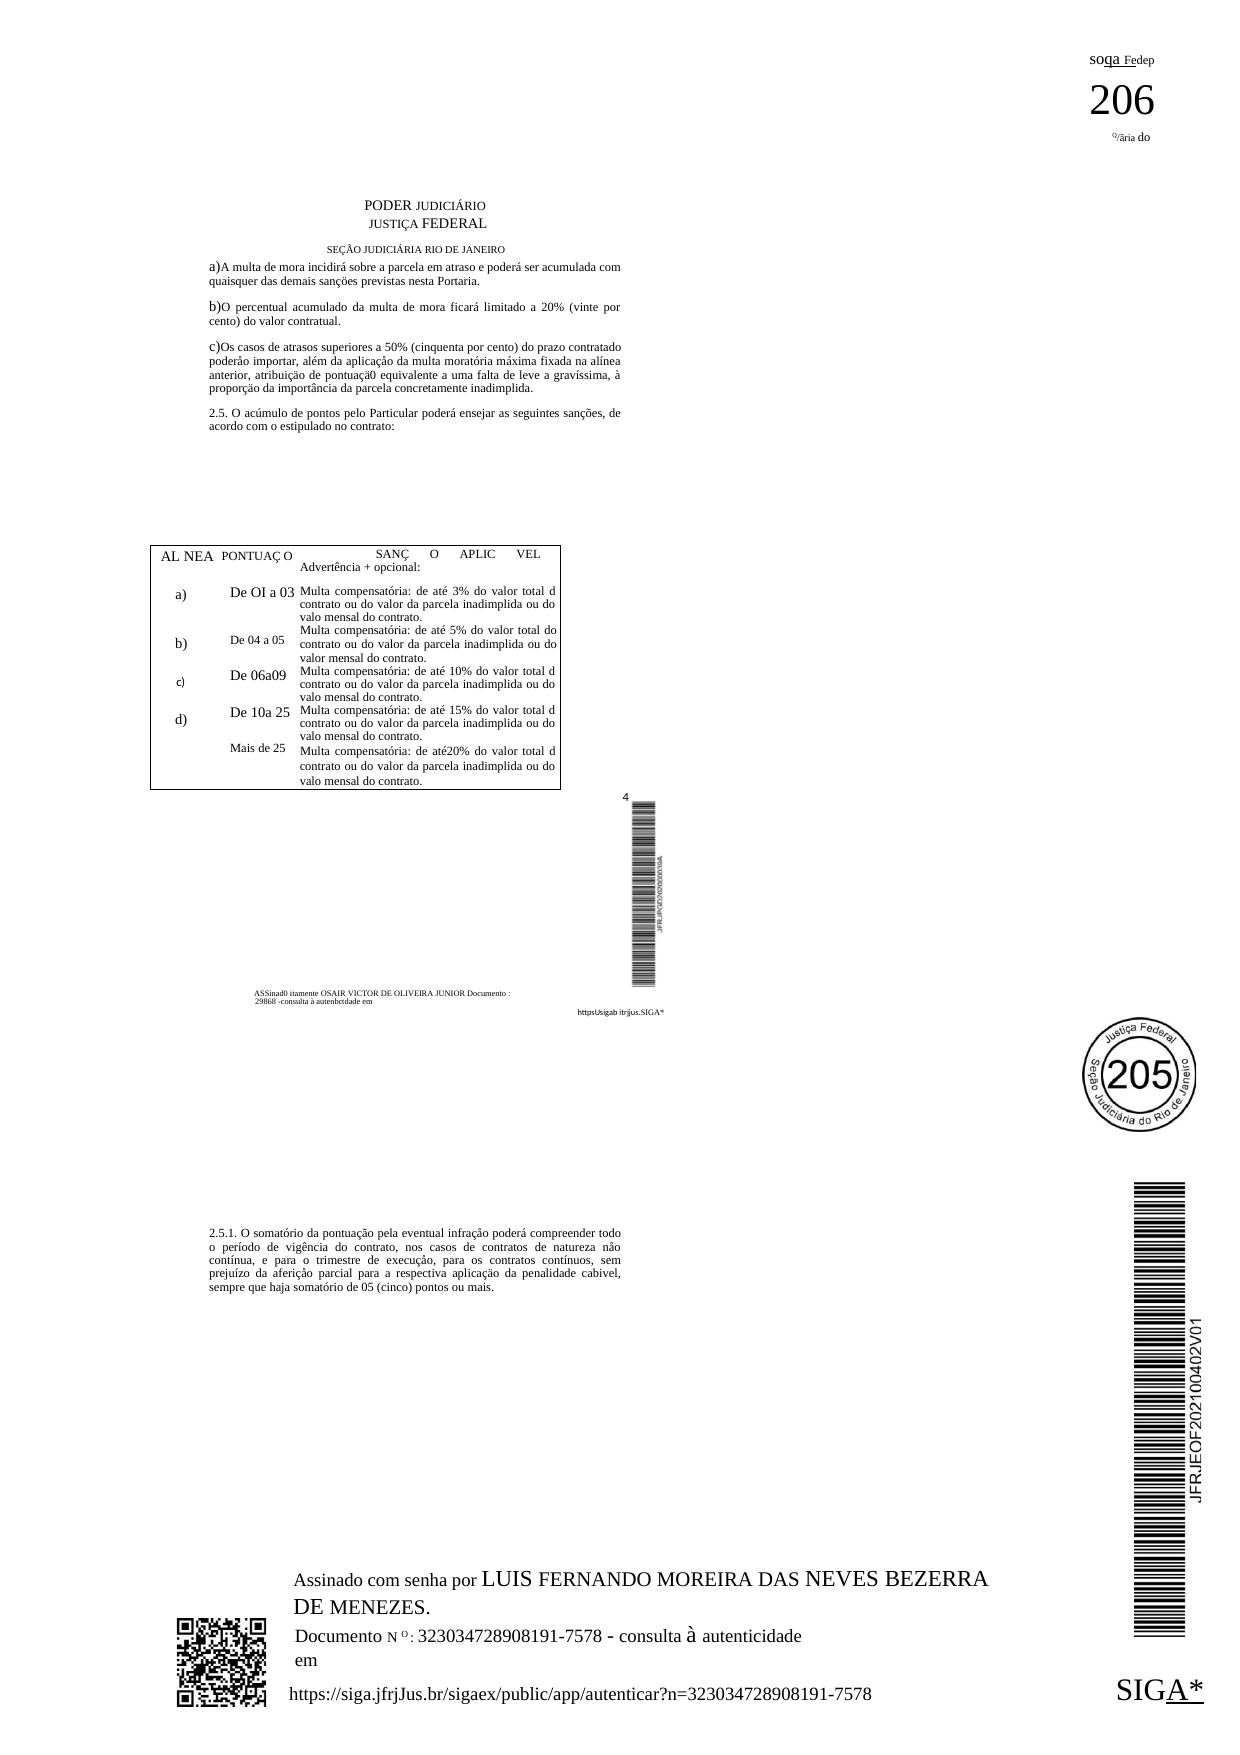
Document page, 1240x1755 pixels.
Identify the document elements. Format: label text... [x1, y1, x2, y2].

text 4 [150, 789, 662, 987]
list Os casos de atrasos superiores a 50% (cinquenta por cento) do prazo contratado poderåo importar, além da aplicaçåo da multa moratória máxima fixada na alínea anterior, atribuiçäo de pontuaçä0 equivalente a uma falta de leve a gravíssima, à proporçäo da importância da parcela concretamente inadimplida. [150, 339, 622, 395]
text 2.5.1. O somatório da pontuação pela eventual infraçåo poderá compreender todo o período de vigência do contrato, nos casos de contratos de natureza nåo contínua, e para o trimestre de execuçåo, para os contratos contínuos, sem prejuízo da aferiçåo parcial para a respectiva aplicaçäo da penalidade cabivel, sempre que haja somatório de 05 (cinco) pontos ou mais. [209, 1227, 622, 1294]
list A multa de mora incidirá sobre a parcela em atraso e poderá ser acumulada com quaisquer das demais sançöes previstas nesta Portaria. [150, 259, 622, 288]
text 2.5. O acúmulo de pontos pelo Particular poderá ensejar as seguintes sanções, de acordo com o estipulado no contrato: [209, 407, 622, 433]
text ASSinad0 itamente OSAIR VICTOR DE OLIVEIRA JUNIOR Documento : 29868 -consulta à autenbctdade em [254, 989, 516, 1007]
table_header AL NEA a) b) c) d) [151, 546, 216, 789]
list O percentual acumulado da multa de mora ficará limitado a 20% (vinte por cento) do valor contratual. [150, 299, 622, 328]
text httpsUsigab itrjjus.SIGA* [150, 1007, 664, 1017]
table_header PONTUAÇ O De OI a 03 De 04 a 05 De 06a09 De 10a 25 Mais de 25 [216, 546, 299, 789]
table_header SANÇ O APLIC VEL Advertência + opcional: Multa compensatória: de até 3% do valor total d contrato ou do valor da parcela inadimplida ou do valo mensal do contrato. Multa compensatória: de até 5% do valor total do contrato ou do valor da parcela inadimplida ou do valor mensal do contrato. Multa compensatória: de até 10% do valor total d contrato ou do valor da parcela inadimplida ou do valo mensal do contrato. Multa compensatória: de até 15% do valor total d contrato ou do valor da parcela inadimplida ou do valo mensal do contrato. Multa compensatória: de até20% do valor total d contrato ou do valor da parcela inadimplida ou do valo mensal do contrato. [300, 546, 560, 789]
